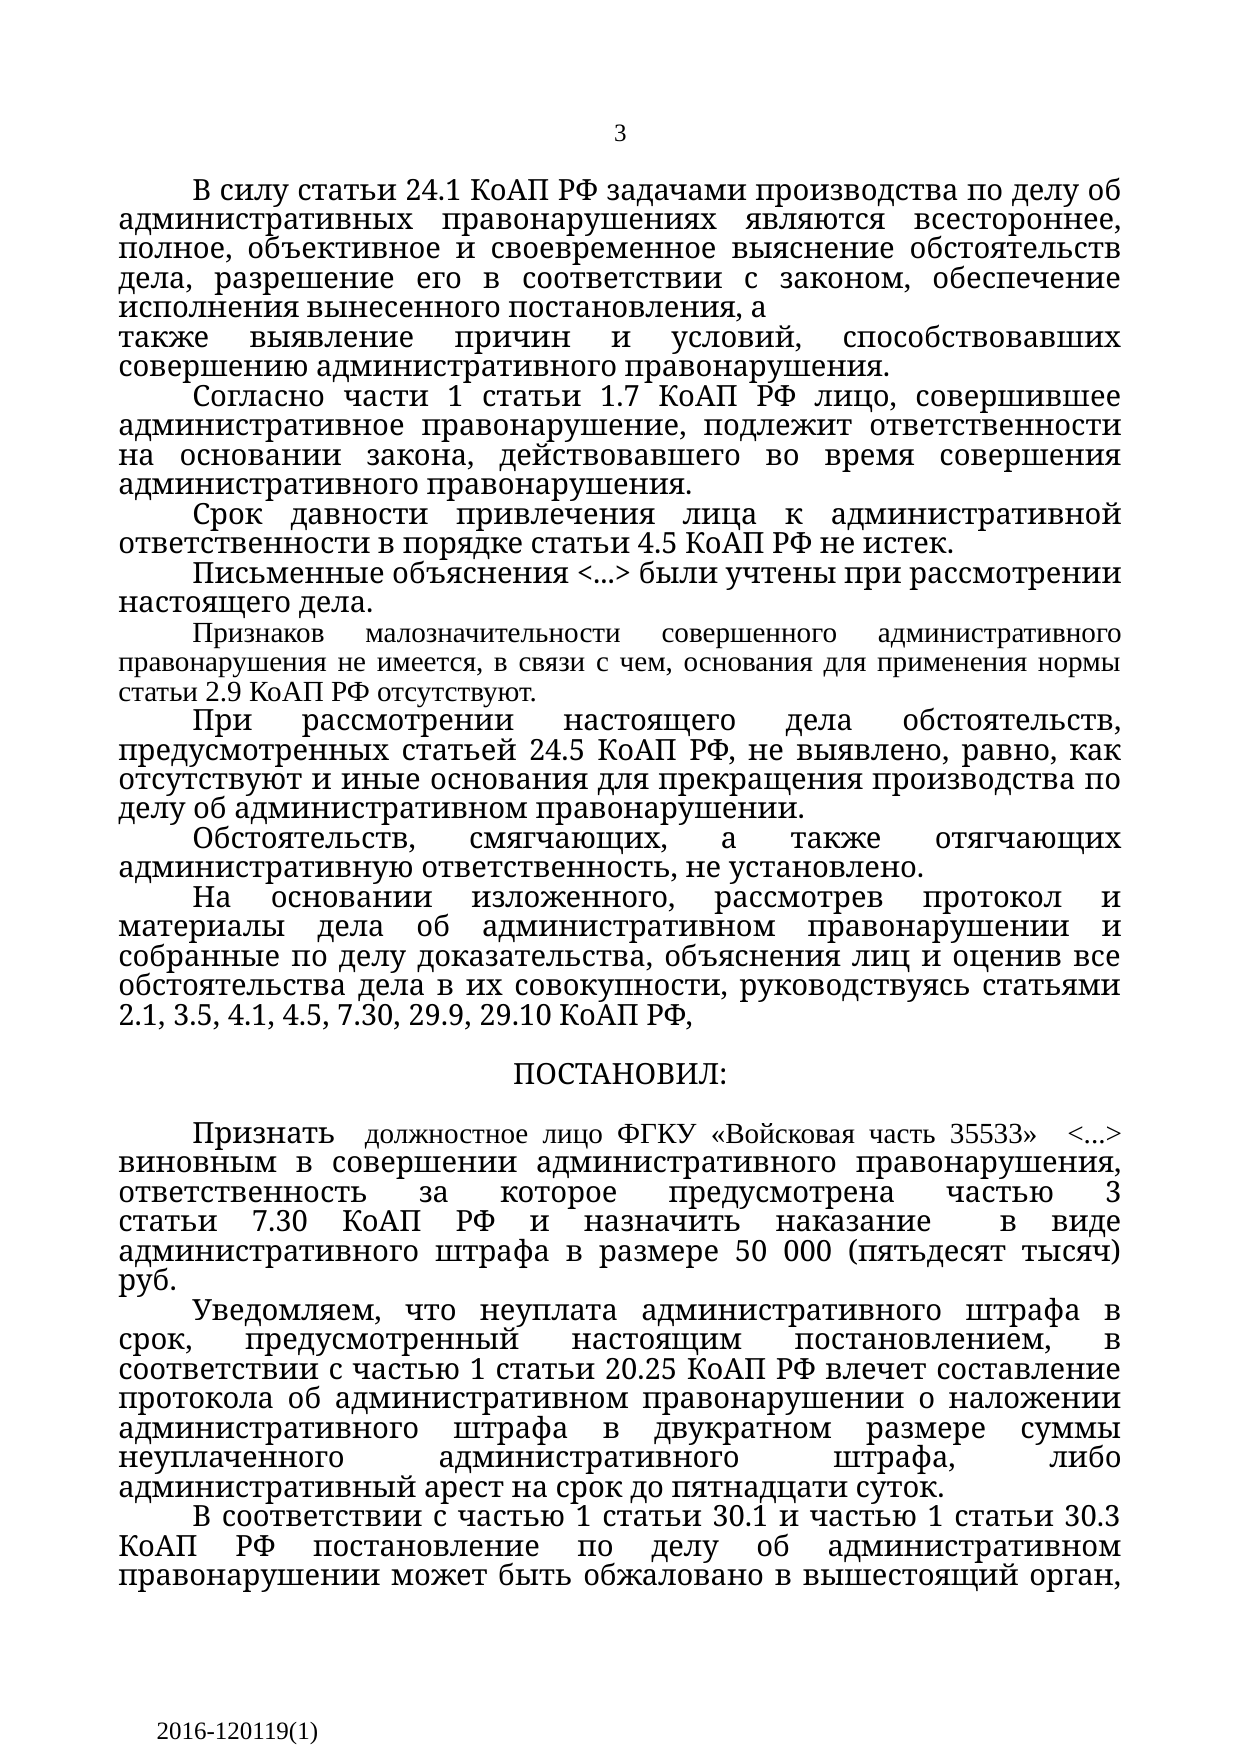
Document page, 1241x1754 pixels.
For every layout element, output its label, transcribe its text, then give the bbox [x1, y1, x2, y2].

text Уведомляем, что неуплата административного штрафа в срок, предусмотренный настоящим постановлением, в соответствии с частью 1 статьи 20.25 КоАП РФ влечет составление протокола об административном правонарушении о наложении административного штрафа в двукратном размере суммы неуплаченного административного штрафа, либо административный арест на срок до пятнадцати суток. [118, 1297, 1122, 1503]
text Согласно части 1 статьи 1.7 КоАП РФ лицо, совершившее административное правонарушение, подлежит ответственности на основании закона, действовавшего во время совершения административного правонарушения. [118, 383, 1122, 501]
text В соответствии с частью 1 статьи 30.1 и частью 1 статьи 30.3 КоАП РФ постановление по делу об административном правонарушении может быть обжаловано в вышестоящий орган, [118, 1503, 1122, 1591]
text Признаков малозначительности совершенного административного правонарушения не имеется, в связи с чем, основания для применения нормы статьи 2.9 КоАП РФ отсутствуют. [118, 618, 1122, 707]
text В силу статьи 24.1 КоАП РФ задачами производства по делу об административных правонарушениях являются всестороннее, полное, объективное и своевременное выяснение обстоятельств дела, разрешение его в соответствии с законом, обеспечение исполнения вынесенного постановления, а [118, 176, 1122, 324]
text Признать должностное лицо ФГКУ «Войсковая часть 35533» <...> виновным в совершении административного правонарушения, ответственность за которое предусмотрена частью 3 статьи 7.30 КоАП РФ и назначить наказание в виде административного штрафа в размере 50 000 (пятьдесят тысяч) руб. [118, 1120, 1122, 1297]
text При рассмотрении настоящего дела обстоятельств, предусмотренных статьей 24.5 КоАП РФ, не выявлено, равно, как отсутствуют и иные основания для прекращения производства по делу об административном правонарушении. [118, 707, 1122, 825]
text Обстоятельств, смягчающих, а также отягчающих административную ответственность, не установлено. [118, 825, 1122, 884]
text также выявление причин и условий, способствовавших совершению административного правонарушения. [118, 324, 1122, 383]
text Срок давности привлечения лица к административной ответственности в порядке статьи 4.5 КоАП РФ не истек. [118, 501, 1122, 559]
text На основании изложенного, рассмотрев протокол и материалы дела об административном правонарушении и собранные по делу доказательства, объяснения лиц и оценив все обстоятельства дела в их совокупности, руководствуясь статьями 2.1, 3.5, 4.1, 4.5, 7.30, 29.9, 29.10 КоАП РФ, [118, 884, 1122, 1031]
text ПОСТАНОВИЛ: [118, 1061, 1122, 1090]
text Письменные объяснения <...> были учтены при рассмотрении настоящего дела. [118, 559, 1122, 618]
